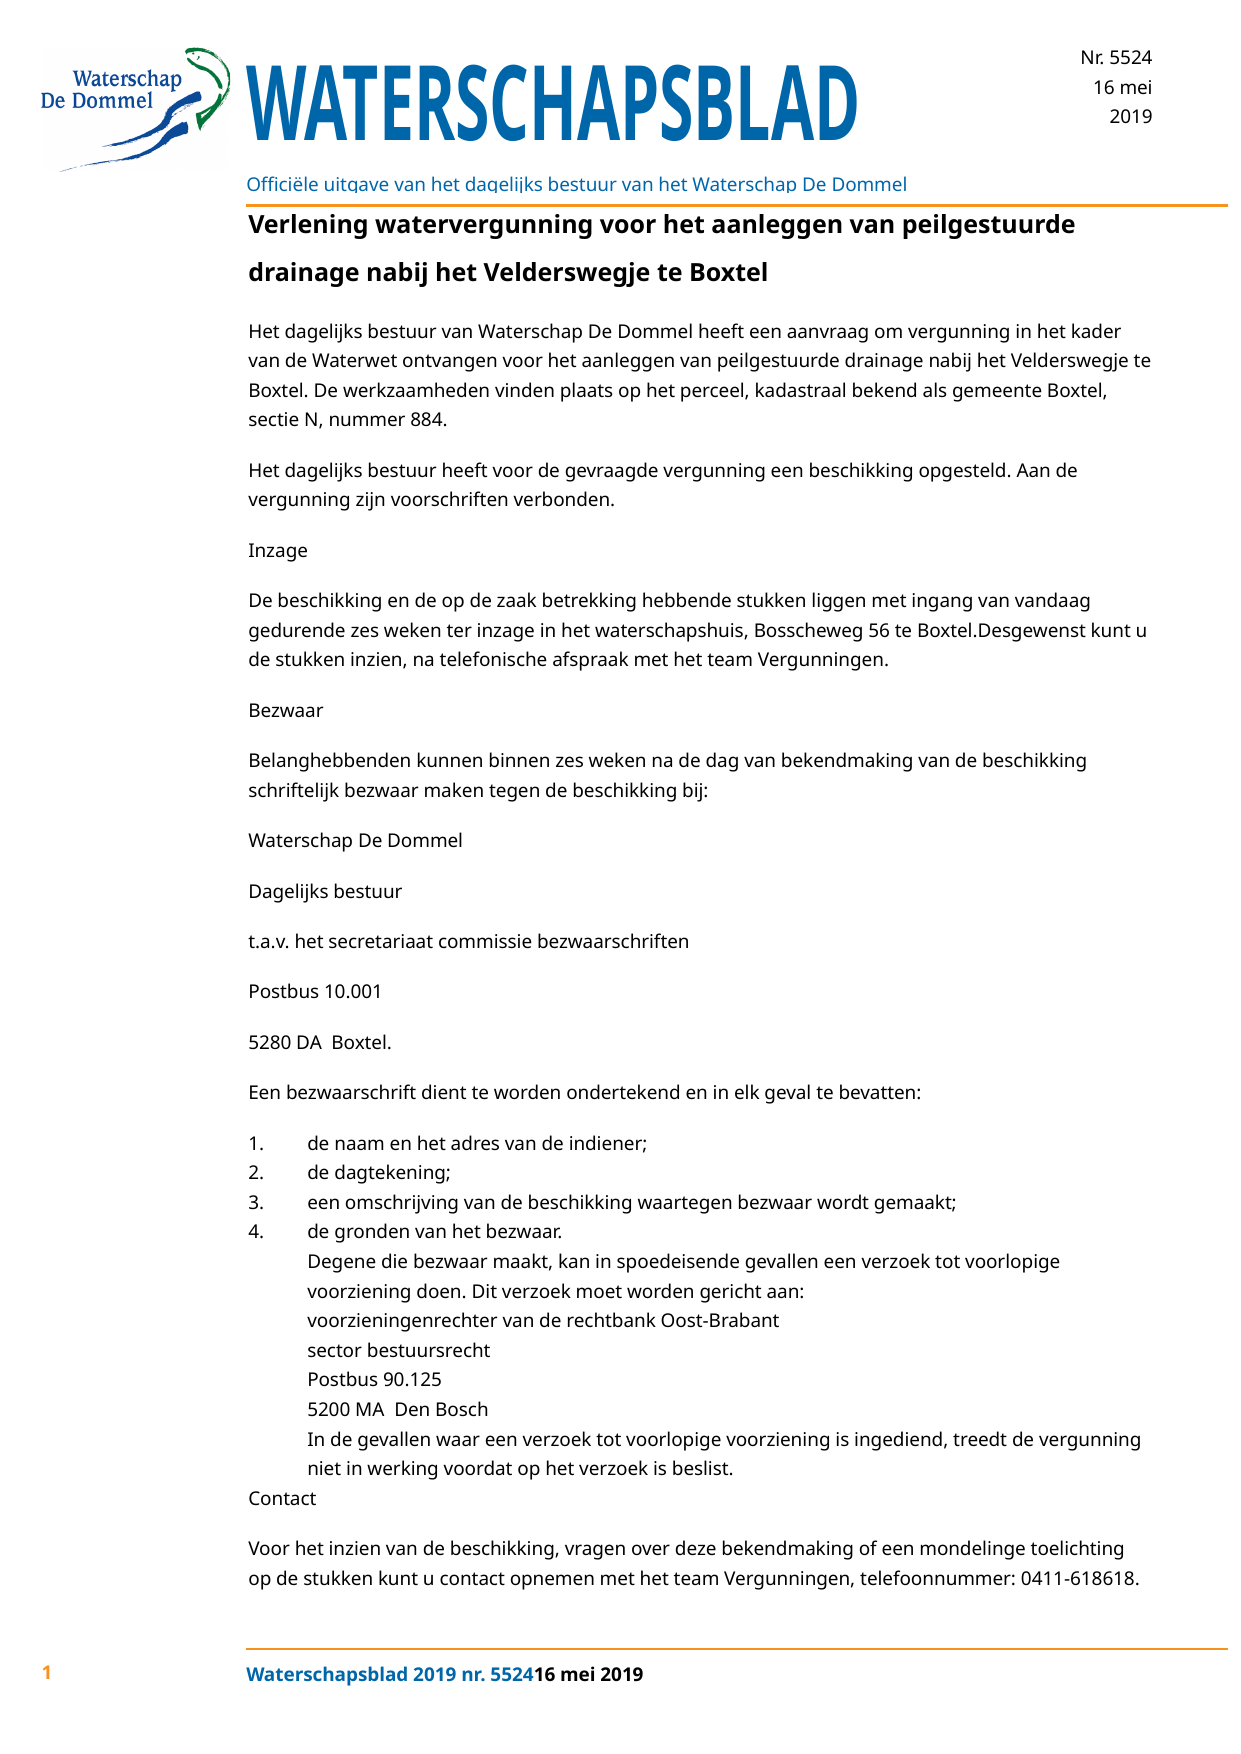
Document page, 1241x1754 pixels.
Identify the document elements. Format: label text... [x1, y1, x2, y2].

text Het dagelijks bestuur van Waterschap De Dommel heeft een aanvraag om vergunning in het kader van de Waterwet ontvangen voor het aanleggen van peilgestuurde drainage nabij het Velderswegje te Boxtel. De werkzaamheden vinden plaats op het perceel, kadastraal bekend als gemeente Boxtel, sectie N, nummer 884. [248, 318, 1152, 432]
text Contact [248, 1485, 1152, 1511]
list de naam en het adres van de indiener; [248, 1130, 1152, 1156]
list een omschrijving van de beschikking waartegen bezwaar wordt gemaakt; [248, 1189, 1152, 1215]
text Belanghebbenden kunnen binnen zes weken na de dag van bekendmaking van de beschikking schriftelijk bezwaar maken tegen de beschikking bij: [248, 747, 1152, 803]
list de dagtekening; [248, 1159, 1152, 1185]
text Verlening watervergunning voor het aanleggen van peilgestuurde drainage nabij het Velderswegje te Boxtel [248, 207, 1152, 288]
text t.a.v. het secretariaat commissie bezwaarschriften [248, 928, 1152, 954]
text 5280 DA Boxtel. [248, 1029, 1152, 1055]
text Bezwaar [248, 697, 1152, 723]
list Degene die bezwaar maakt, kan in spoedeisende gevallen een verzoek tot voorlopige voorziening doen. Dit verzoek moet worden gericht aan: [248, 1248, 1152, 1304]
text Een bezwaarschrift dient te worden ondertekend en in elk geval te bevatten: [248, 1079, 1152, 1105]
list In de gevallen waar een verzoek tot voorlopige voorziening is ingediend, treedt de vergunning niet in werking voordat op het verzoek is beslist. [248, 1426, 1152, 1481]
text Het dagelijks bestuur heeft voor de gevraagde vergunning een beschikking opgesteld. Aan de vergunning zijn voorschriften verbonden. [248, 457, 1152, 512]
text Voor het inzien van de beschikking, vragen over deze bekendmaking of een mondelinge toelichting op de stukken kunt u contact opnemen met het team Vergunningen, telefoonnummer: 0411-618618. [248, 1535, 1152, 1591]
text Postbus 10.001 [248, 979, 1152, 1004]
list Postbus 90.125 [248, 1367, 1152, 1392]
list sector bestuursrecht [248, 1337, 1152, 1363]
text Dagelijks bestuur [248, 878, 1152, 904]
text Inzage [248, 537, 1152, 563]
list voorzieningenrechter van de rechtbank Oost-Brabant [248, 1307, 1152, 1333]
text De beschikking en de op de zaak betrekking hebbende stukken liggen met ingang van vandaag gedurende zes weken ter inzage in het waterschapshuis, Bosscheweg 56 te Boxtel.Desgewenst kunt u de stukken inzien, na telefonische afspraak met het team Vergunningen. [248, 587, 1152, 672]
list 5200 MA Den Bosch [248, 1396, 1152, 1422]
list de gronden van het bezwaar. [248, 1219, 1152, 1244]
picture [41, 47, 231, 172]
text Waterschap De Dommel [248, 827, 1152, 853]
